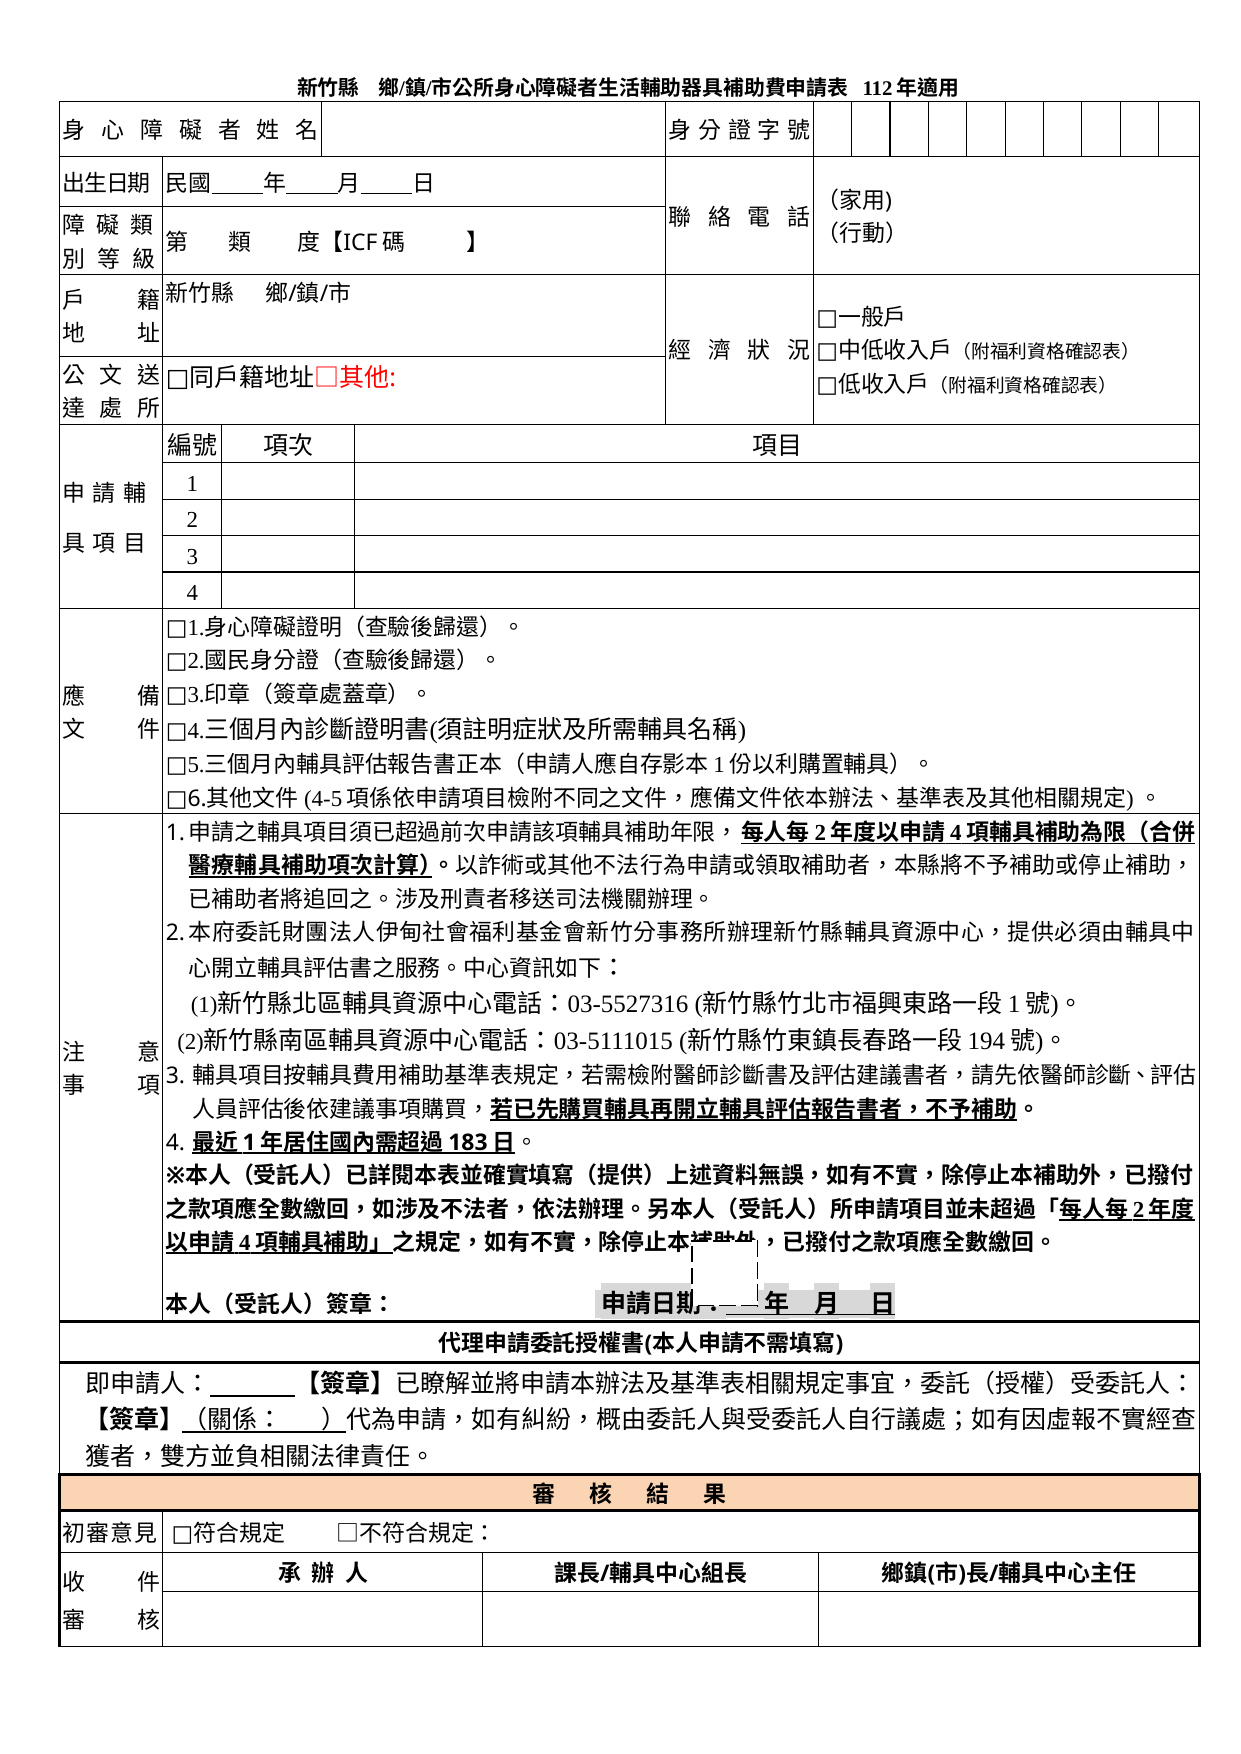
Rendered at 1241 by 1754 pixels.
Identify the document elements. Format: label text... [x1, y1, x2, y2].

table_cell 初審意見 [61, 1512, 162, 1552]
table_cell 申請輔 具項目 [60, 425, 162, 608]
table_cell 代理申請委託授權書(本人申請不需填寫) [60, 1323, 1199, 1361]
table_cell [163, 1592, 482, 1646]
table_cell [355, 536, 1199, 571]
table_cell 2 [163, 500, 221, 535]
table_header [891, 102, 928, 156]
table_cell □同戶籍地址□其他: [163, 357, 665, 423]
table_header 身分證字號 [666, 102, 813, 156]
table_cell 聯絡電話 [666, 157, 813, 274]
table_cell 1 [163, 463, 221, 498]
table_cell [222, 536, 354, 571]
table_header [322, 102, 665, 156]
table_header [1121, 102, 1158, 156]
table_header [1082, 102, 1120, 156]
table_cell 公文送 達處所 [60, 357, 162, 423]
table_cell 戶籍 地址 [60, 275, 162, 356]
table_cell 承 辦 人 [163, 1553, 482, 1591]
table_cell 即申請人： 【簽章】已瞭解並將申請本辦法及基準表相關規定事宜，委託（授權）受委託人： 【簽章】（關係： ）代為申請，如有糾紛，概由委託人與受委託人自行議處；如有因虛報不實經查獲者，雙方並負相關法律責任。 [60, 1364, 1199, 1472]
table_header [814, 102, 851, 156]
table_cell 障礙類 別等級 [60, 207, 162, 274]
table_cell 注意 事項 [60, 814, 162, 1320]
table_cell [819, 1592, 1198, 1646]
table_cell 第 類 度【ICF碼 】 [163, 207, 665, 274]
table_cell 編號 [163, 425, 221, 462]
text 新竹縣 鄉/鎮/市公所身心障礙者生活輔助器具補助費申請表 112年適用 [59, 71, 1181, 101]
table_header [929, 102, 966, 156]
table_cell 項目 [355, 425, 1199, 462]
table_cell [222, 573, 354, 608]
table_cell [483, 1592, 818, 1646]
table_cell 項次 [222, 425, 354, 462]
table_cell 出生日期 [60, 157, 162, 206]
table_header [852, 102, 889, 156]
table_header [1006, 102, 1043, 156]
table_header 身心障礙者姓名 [60, 102, 321, 156]
table_header [967, 102, 1005, 156]
table_cell 課長/輔具中心組長 [483, 1553, 818, 1591]
table_cell 新竹縣 鄉/鎮/市 [163, 275, 665, 356]
table_cell [355, 573, 1199, 608]
table_cell □一般戶 □中低收入戶（附福利資格確認表） □低收入戶（附福利資格確認表） [814, 275, 1199, 423]
table_cell [222, 500, 354, 535]
table_cell □符合規定 □不符合規定： [163, 1512, 1198, 1552]
table_cell [355, 463, 1199, 498]
table_cell 申請之輔具項目須已超過前次申請該項輔具補助年限，每人每2年度以申請4項輔具補助為限（合併醫療輔具補助項次計算）。以詐術或其他不法行為申請或領取補助者，本縣將不予補助或停止補助，已補助者將追回之。涉及刑責者移送司法機關辦理。 本府委託財團法人伊甸社會福利基金會新竹分事務所辦理新竹縣輔具資源中心，提供必須由輔具中心開立輔具評估書之服務。中心資訊如下： (1)新竹縣北區輔具資源中心電話：03-5527316 (新竹縣竹北市福興東路一段1號)。 (2)新竹縣南區輔具資源中心電話：03-5111015 (新竹縣竹東鎮長春路一段194號)。 輔具項目按輔具費用補助基準表規定，若需檢附醫師診斷書及評估建議書者，請先依醫師診斷、評估人員評估後依建議事項購買，若已先購買輔具再開立輔具評估報告書者，不予補助。 最近1年居住國內需超過183日。 ※本人（受託人）已詳閱本表並確實填寫（提供）上述資料無誤，如有不實，除停止本補助外，已撥付之款項應全數繳回，如涉及不法者，依法辦理。另本人（受託人）所申請項目並未超過「每人每2年度以申請4項輔具補助」之規定，如有不實，除停止本補助外，已撥付之款項應全數繳回。 本人（受託人）簽章： 申請日期： 年 月 日 [163, 814, 1199, 1320]
table_cell [355, 500, 1199, 535]
table_cell 3 [163, 536, 221, 571]
table_cell 4 [163, 573, 221, 608]
table_header [1159, 102, 1199, 156]
table_cell 審 核 結 果 [61, 1476, 1198, 1509]
table_cell □1.身心障礙證明（查驗後歸還）。 □2.國民身分證（查驗後歸還）。 □3.印章（簽章處蓋章）。 □4.三個月內診斷證明書(須註明症狀及所需輔具名稱) □5.三個月內輔具評估報告書正本（申請人應自存影本1份以利購置輔具）。 □6.其他文件 (4-5項係依申請項目檢附不同之文件，應備文件依本辦法、基準表及其他相關規定) 。 [163, 609, 1199, 813]
table_cell 經濟狀況 [666, 275, 813, 423]
table_cell 應備 文件 [60, 609, 162, 813]
table_cell [222, 463, 354, 498]
table_cell 鄉鎮(市)長/輔具中心主任 [819, 1553, 1198, 1591]
table_header [1044, 102, 1081, 156]
table_cell 民國 年 月 日 [163, 157, 665, 206]
table_cell 收件 審核 [61, 1553, 162, 1646]
table_cell （家用) （行動） [814, 157, 1199, 274]
